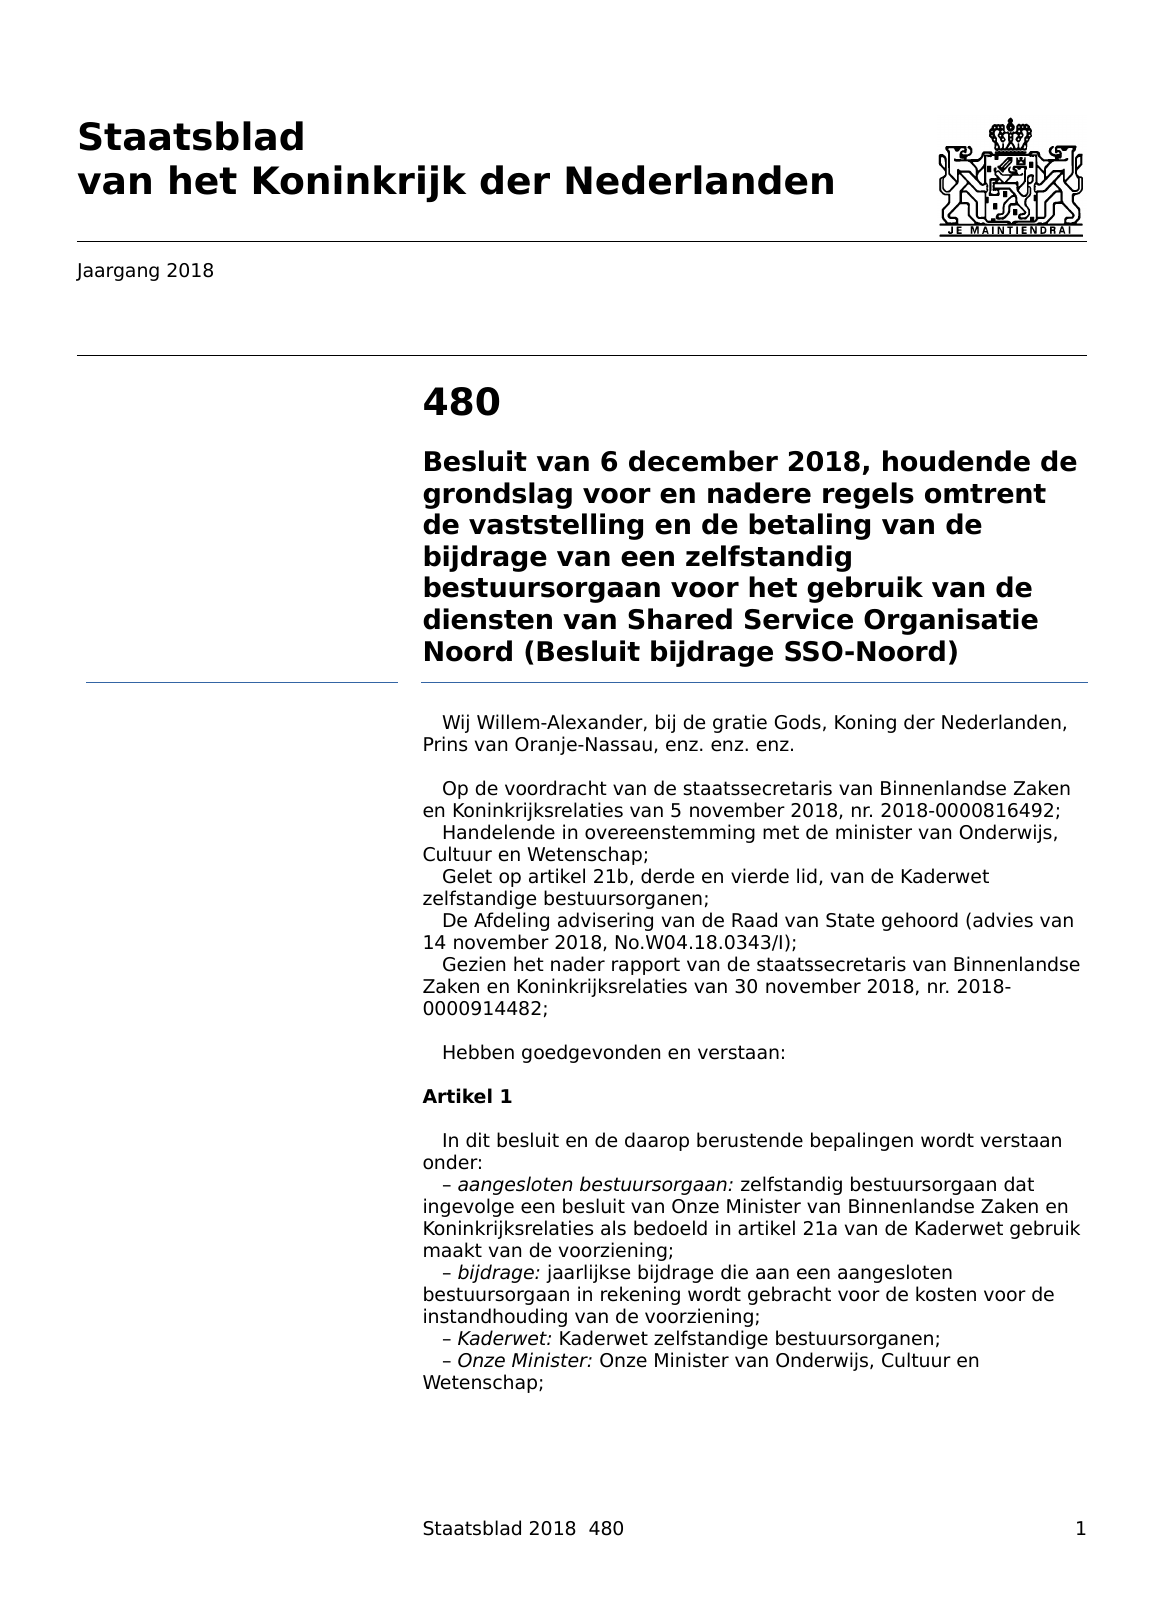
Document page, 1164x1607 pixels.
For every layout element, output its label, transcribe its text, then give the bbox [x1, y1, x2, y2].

text Op de voordracht van de staatssecretaris van Binnenlandse Zaken en Koninkrijksrelaties van 5 november 2018, nr. 2018-0000816492; [422, 778, 1087, 822]
text – Onze Minister: Onze Minister van Onderwijs, Cultuur en Wetenschap; [422, 1350, 1087, 1394]
text In dit besluit en de daarop berustende bepalingen wordt verstaan onder: [422, 1130, 1087, 1174]
text De Afdeling advisering van de Raad van State gehoord (advies van 14 november 2018, No.W04.18.0343/I); [422, 910, 1087, 954]
text Besluit van 6 december 2018, houdende de grondslag voor en nadere regels omtrent de vaststelling en de betaling van de bijdrage van een zelfstandig bestuursorgaan voor het gebruik van de diensten van Shared Service Organisatie Noord (Besluit bijdrage SSO-Noord) [422, 447, 1087, 667]
table_cell Jaargang 2018 [77, 242, 1087, 355]
subtitle Artikel 1 [422, 1086, 1087, 1108]
table_header [886, 100, 1087, 241]
text – Kaderwet: Kaderwet zelfstandige bestuursorganen; [422, 1328, 1087, 1350]
text Handelende in overeenstemming met de minister van Onderwijs, Cultuur en Wetenschap; [422, 822, 1087, 866]
subtitle 480 [422, 381, 1087, 424]
text Hebben goedgevonden en verstaan: [422, 1042, 1087, 1064]
text Gezien het nader rapport van de staatssecretaris van Binnenlandse Zaken en Koninkrijksrelaties van 30 november 2018, nr. 2018-0000914482; [422, 954, 1087, 1020]
text – bijdrage: jaarlijkse bijdrage die aan een aangesloten bestuursorgaan in rekening wordt gebracht voor de kosten voor de instandhouding van de voorziening; [422, 1262, 1087, 1328]
text Gelet op artikel 21b, derde en vierde lid, van de Kaderwet zelfstandige bestuursorganen; [422, 866, 1087, 910]
text – aangesloten bestuursorgaan: zelfstandig bestuursorgaan dat ingevolge een besluit van Onze Minister van Binnenlandse Zaken en Koninkrijksrelaties als bedoeld in artikel 21a van de Kaderwet gebruik maakt van de voorziening; [422, 1174, 1087, 1262]
text Wij Willem-Alexander, bij de gratie Gods, Koning der Nederlanden, Prins van Oranje-Nassau, enz. enz. enz. [422, 712, 1087, 756]
picture [936, 115, 1087, 240]
table_header Staatsblad van het Koninkrijk der Nederlanden [77, 100, 886, 241]
